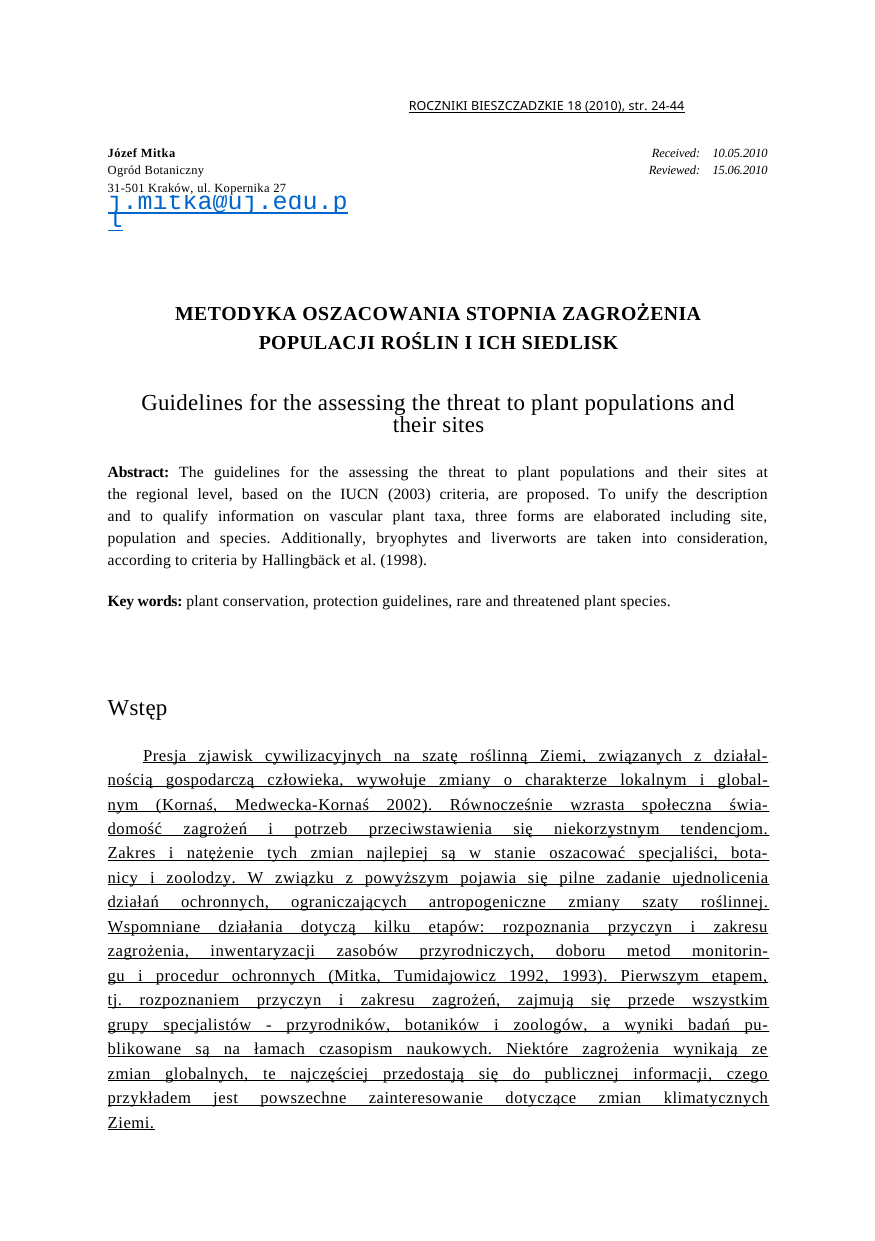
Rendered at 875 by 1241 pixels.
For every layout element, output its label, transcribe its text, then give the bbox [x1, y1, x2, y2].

text Instytut Botaniki, Uniwersytet Jagielloński 31-501 Kraków, ul. Kopernika 27 j.mitka@uj.edu.pl [107, 178, 357, 238]
text Ziemi. [107, 1106, 769, 1133]
subtitle Guidelines for the assessing the threat to plant populations and their sites [105, 392, 771, 437]
text blikowane są na łamach czasopism naukowych. Niektóre zagrożenia wynikają ze [107, 1032, 769, 1056]
text tj. rozpoznaniem przyczyn i zakresu zagrożeń, zajmują się przede wszystkim [107, 983, 769, 1007]
text grupy specjalistów - przyrodników, botaników i zoologów, a wyniki badań pu- [107, 1008, 769, 1031]
text nym (Kornaś, Medwecka-Kornaś 2002). Równocześnie wzrasta społeczna świa- [107, 787, 769, 811]
text Abstract: The guidelines for the assessing the threat to plant populations and their sites at the regional level, based on the IUCN (2003) criteria, are proposed. To unify the description and to qualify information on vascular plant taxa, three forms are elaborated including site, population and species. Additionally, bryophytes and liverworts are taken into consideration, according to criteria by Hallingbäck et al. (1998). [107, 460, 769, 570]
text zagrożenia, inwentaryzacji zasobów przyrodniczych, doboru metod monitorin- [107, 934, 769, 958]
text działań ochronnych, ograniczających antropogeniczne zmiany szaty roślinnej. [107, 885, 769, 909]
text zmian globalnych, te najczęściej przedostają się do publicznej informacji, czego [107, 1057, 769, 1080]
text ROCZNIKI BIESZCZADZKIE 18 (2010), str. 24-44 [408, 101, 685, 112]
text Wspomniane działania dotyczą kilku etapów: rozpoznania przyczyn i zakresu [107, 910, 769, 933]
text gu i procedur ochronnych (Mitka, Tumidajowicz 1992, 1993). Pierwszym etapem, [107, 959, 769, 982]
text Key words: plant conservation, protection guidelines, rare and threatened plant species. [107, 594, 771, 609]
text Zakres i natężenie tych zmian najlepiej są w stanie oszacować specjaliści, bota- [107, 836, 769, 860]
text Presja zjawisk cywilizacyjnych na szatę roślinną Ziemi, związanych z działal- nością gospodarczą człowieka, wywołuje zmiany o charakterze lokalnym i global- [107, 741, 769, 786]
subtitle Wstęp [107, 697, 771, 720]
text METODYKA OSZACOWANIA STOPNIA ZAGROŻENIA POPULACJI ROŚLIN I ICH SIEDLISK [105, 297, 771, 355]
text przykładem jest powszechne zainteresowanie dotyczące zmian klimatycznych [107, 1081, 769, 1105]
text domość zagrożeń i potrzeb przeciwstawienia się niekorzystnym tendencjom. [107, 812, 769, 835]
text nicy i zoolodzy. W związku z powyższym pojawia się pilne zadanie ujednolicenia [107, 861, 769, 884]
text Ogród Botaniczny Reviewed: 15.06.2010 [107, 161, 771, 178]
text Józef Mitka Received: 10.05.2010 [107, 143, 771, 161]
